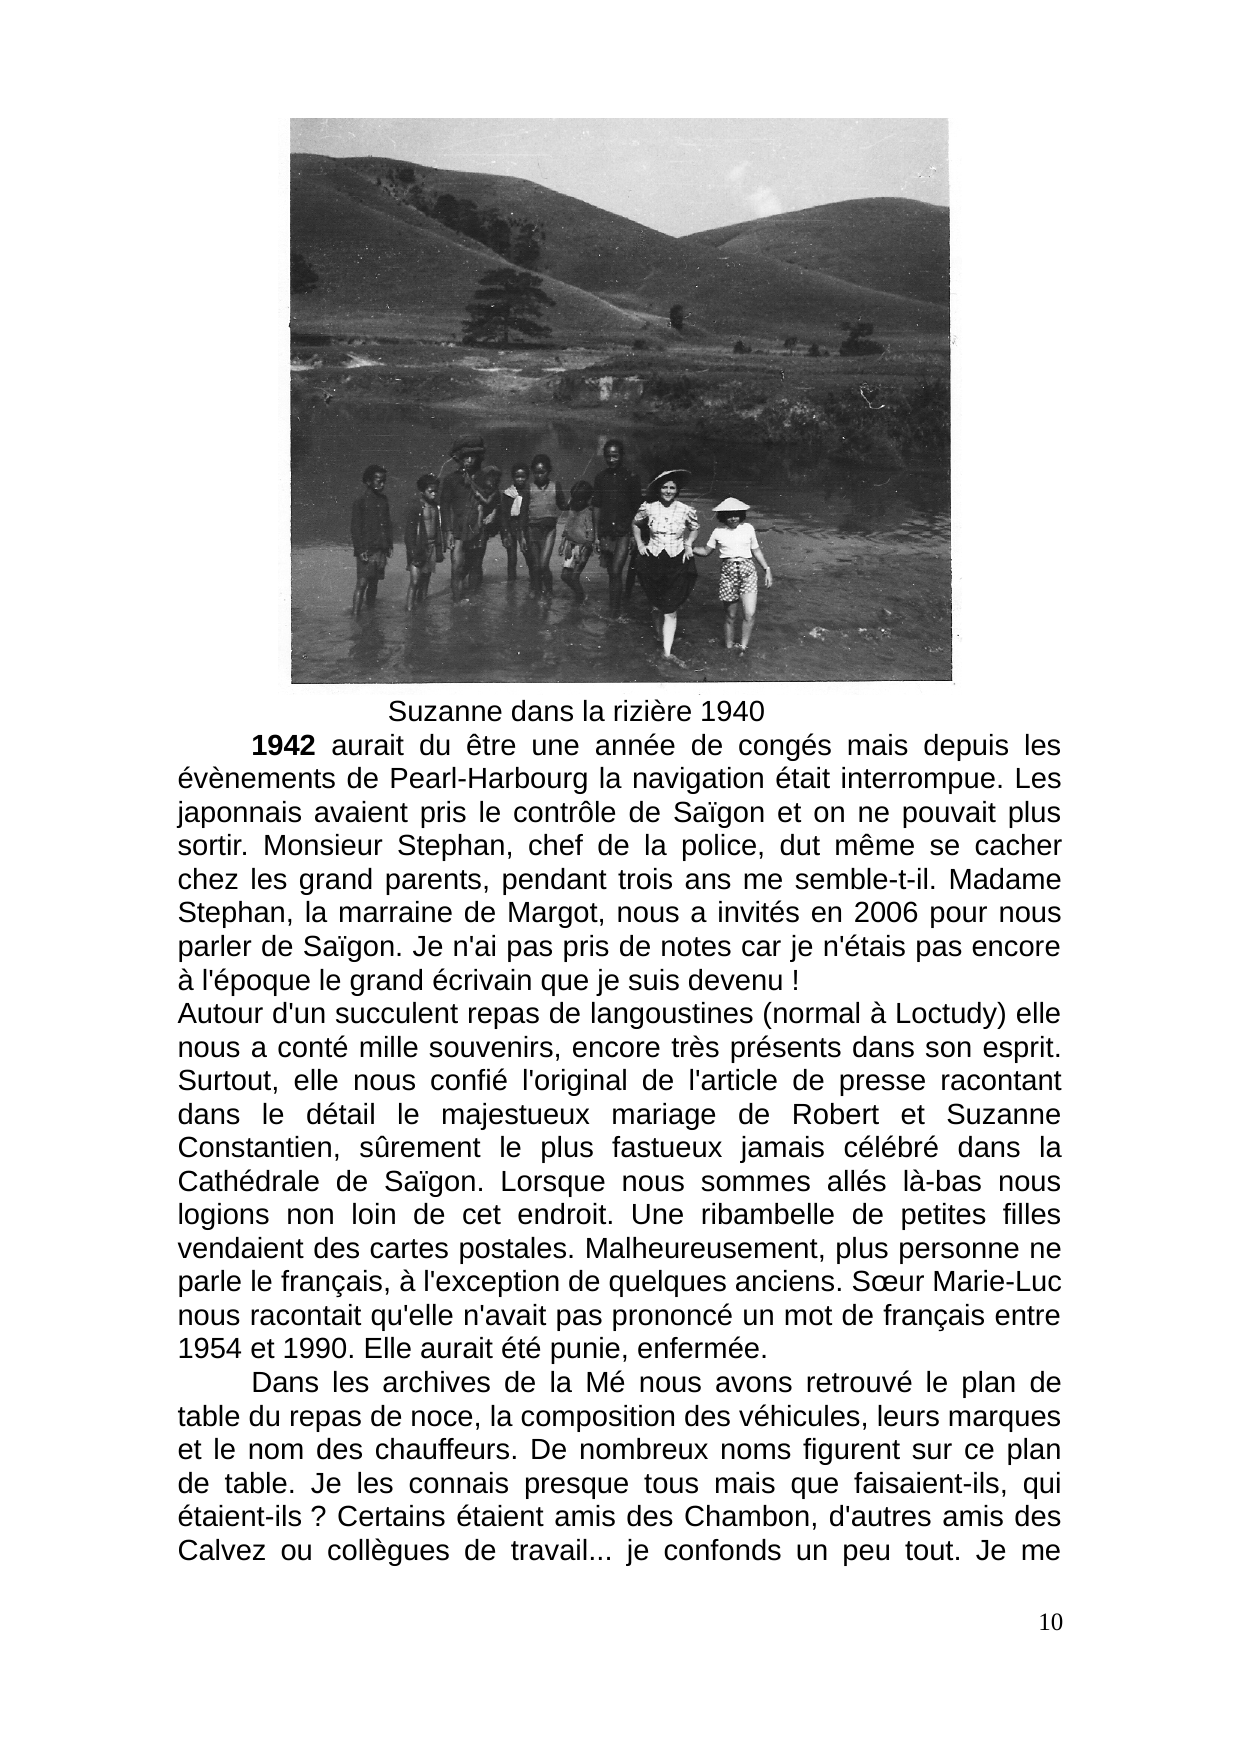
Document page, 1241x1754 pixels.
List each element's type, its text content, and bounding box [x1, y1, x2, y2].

text Suzanne dans la rizière 1940 [177, 118, 1063, 728]
text Autour d'un succulent repas de langoustines (normal à Loctudy) elle nous a conté mille souvenirs, encore très présents dans son esprit. Surtout, elle nous confié l'original de l'article de presse racontant dans le détail le majestueux mariage de Robert et Suzanne Constantien, sûrement le plus fastueux jamais célébré dans la Cathédrale de Saïgon. Lorsque nous sommes allés là-bas nous logions non loin de cet endroit. Une ribambelle de petites filles vendaient des cartes postales. Malheureusement, plus personne ne parle le français, à l'exception de quelques anciens. Sœur Marie-Luc nous racontait qu'elle n'avait pas prononcé un mot de français entre 1954 et 1990. Elle aurait été punie, enfermée. [177, 996, 1063, 1365]
picture [278, 118, 963, 695]
text 1942 aurait du être une année de congés mais depuis les évènements de Pearl-Harbourg la navigation était interrompue. Les japonnais avaient pris le contrôle de Saïgon et on ne pouvait plus sortir. Monsieur Stephan, chef de la police, dut même se cacher chez les grand parents, pendant trois ans me semble-t-il. Madame Stephan, la marraine de Margot, nous a invités en 2006 pour nous parler de Saïgon. Je n'ai pas pris de notes car je n'étais pas encore à l'époque le grand écrivain que je suis devenu ! [177, 728, 1063, 996]
text Dans les archives de la Mé nous avons retrouvé le plan de table du repas de noce, la composition des véhicules, leurs marques et le nom des chauffeurs. De nombreux noms figurent sur ce plan de table. Je les connais presque tous mais que faisaient-ils, qui étaient-ils ? Certains étaient amis des Chambon, d'autres amis des Calvez ou collègues de travail... je confonds un peu tout. Je me [177, 1365, 1063, 1566]
